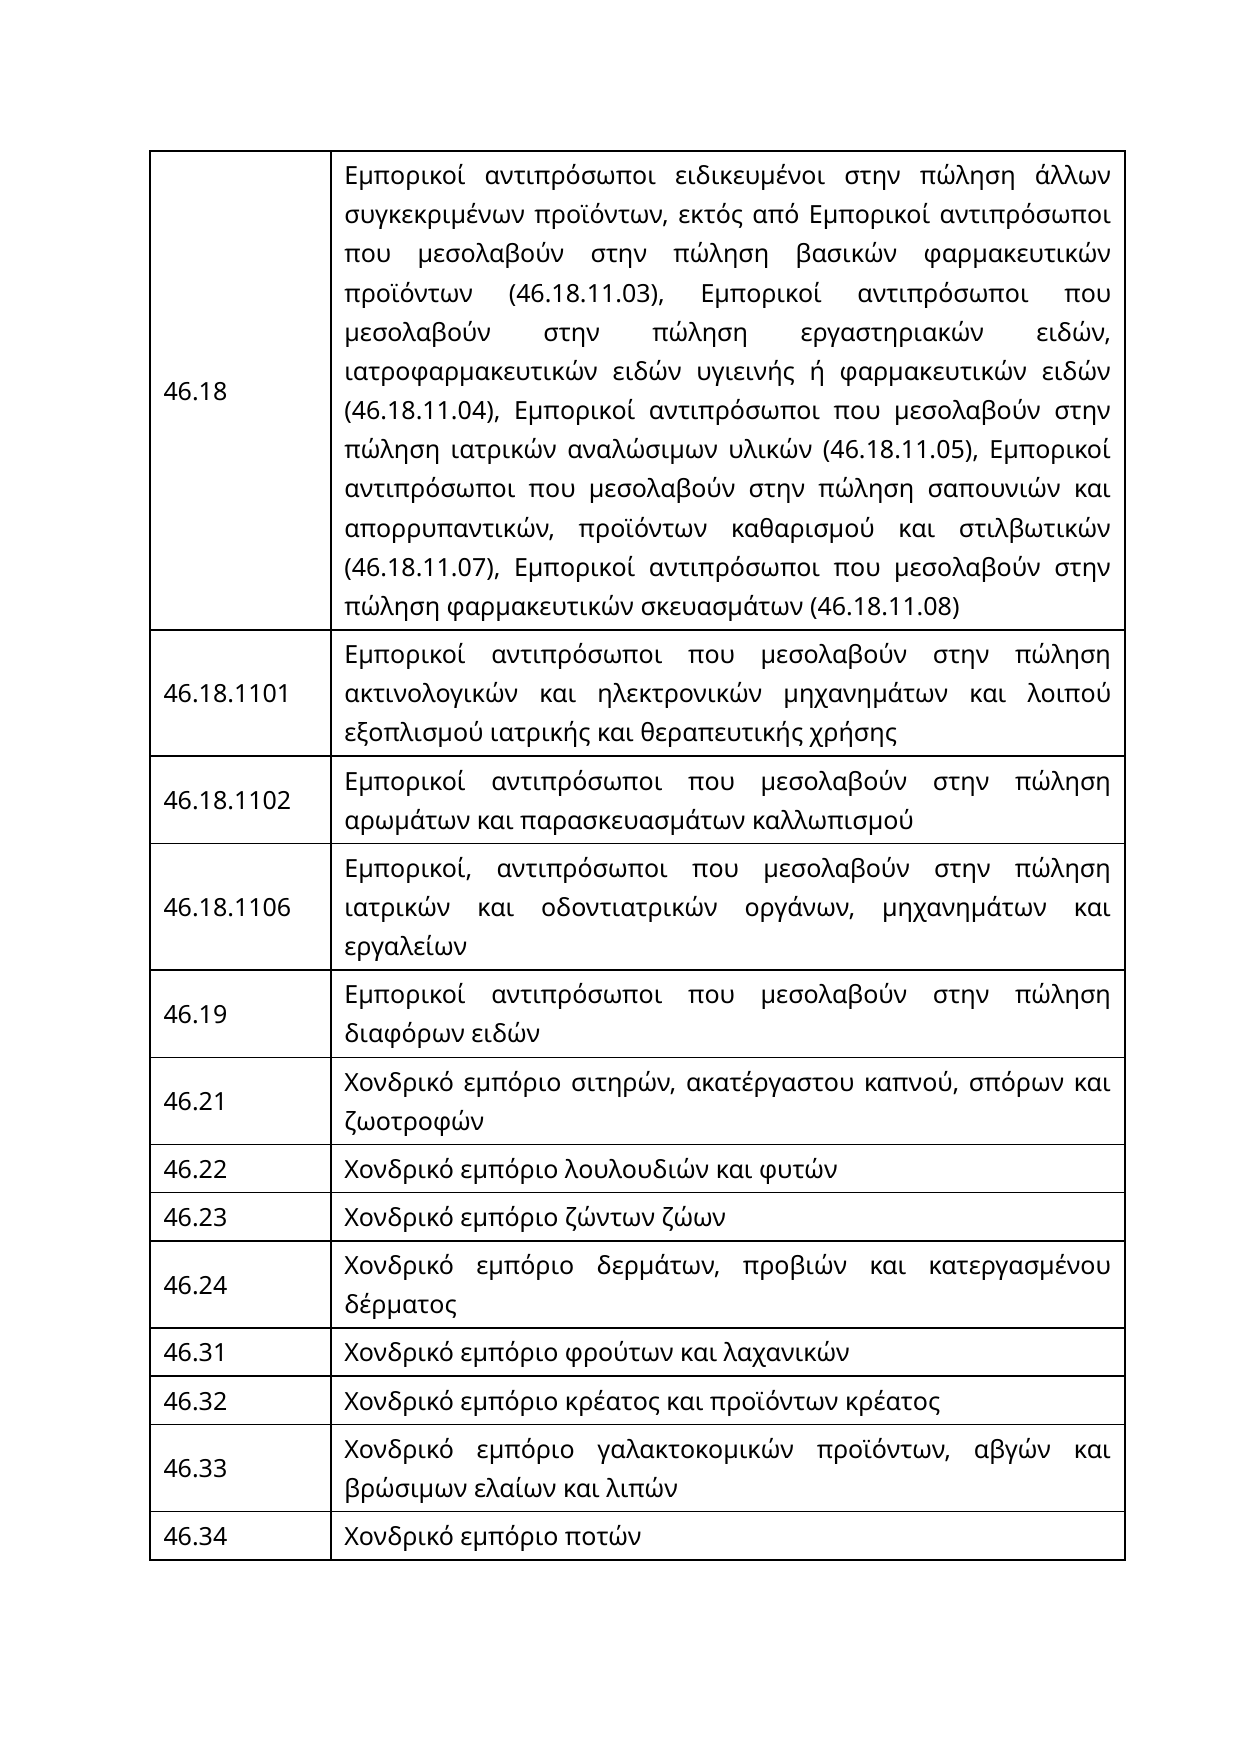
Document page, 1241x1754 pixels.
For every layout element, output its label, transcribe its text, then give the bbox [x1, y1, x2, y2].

table_cell Χονδρικό εμπόριο σιτηρών, ακατέργαστου καπνού, σπόρων και ζωοτροφών [332, 1058, 1124, 1144]
table_cell 46.22 [151, 1145, 330, 1192]
table_cell 46.21 [151, 1058, 330, 1144]
table_cell 46.33 [151, 1425, 330, 1511]
table_cell 46.18 [151, 152, 330, 629]
table_cell 46.23 [151, 1193, 330, 1240]
table_cell 46.24 [151, 1242, 330, 1327]
table_cell Εμπορικοί αντιπρόσωποι που μεσολαβούν στην πώληση ακτινολογικών και ηλεκτρονικών μηχανημάτων και λοιπού εξοπλισμού ιατρικής και θεραπευτικής χρήσης [332, 631, 1124, 755]
table_cell 46.19 [151, 971, 330, 1056]
table_cell Εμπορικοί αντιπρόσωποι που μεσολαβούν στην πώληση διαφόρων ειδών [332, 971, 1124, 1056]
table_cell Χονδρικό εμπόριο λουλουδιών και φυτών [332, 1145, 1124, 1192]
table_cell 46.31 [151, 1329, 330, 1375]
table_cell 46.32 [151, 1377, 330, 1423]
table_cell Εμπορικοί, αντιπρόσωποι που μεσολαβούν στην πώληση ιατρικών και οδοντιατρικών οργάνων, μηχανημάτων και εργαλείων [332, 844, 1124, 969]
table_cell Χονδρικό εμπόριο ποτών [332, 1512, 1124, 1559]
table_cell Χονδρικό εμπόριο ζώντων ζώων [332, 1193, 1124, 1240]
table_cell 46.18.1102 [151, 757, 330, 843]
table_cell Χονδρικό εμπόριο γαλακτοκομικών προϊόντων, αβγών και βρώσιμων ελαίων και λιπών [332, 1425, 1124, 1511]
table_cell 46.18.1106 [151, 844, 330, 969]
table_cell Εμπορικοί αντιπρόσωποι ειδικευμένοι στην πώληση άλλων συγκεκριμένων προϊόντων, εκτός από Εμπορικοί αντιπρόσωποι που μεσολαβούν στην πώληση βασικών φαρμακευτικών προϊόντων (46.18.11.03), Εμπορικοί αντιπρόσωποι που μεσολαβούν στην πώληση εργαστηριακών ειδών, ιατροφαρμακευτικών ειδών υγιεινής ή φαρμακευτικών ειδών (46.18.11.04), Εμπορικοί αντιπρόσωποι που μεσολαβούν στην πώληση ιατρικών αναλώσιμων υλικών (46.18.11.05), Εμπορικοί αντιπρόσωποι που μεσολαβούν στην πώληση σαπουνιών και απορρυπαντικών, προϊόντων καθαρισμού και στιλβωτικών (46.18.11.07), Εμπορικοί αντιπρόσωποι που μεσολαβούν στην πώληση φαρμακευτικών σκευασμάτων (46.18.11.08) [332, 152, 1124, 629]
table_cell Χονδρικό εμπόριο δερμάτων, προβιών και κατεργασμένου δέρματος [332, 1242, 1124, 1327]
table_cell 46.18.1101 [151, 631, 330, 755]
table_cell 46.34 [151, 1512, 330, 1559]
table_cell Χονδρικό εμπόριο φρούτων και λαχανικών [332, 1329, 1124, 1375]
table_cell Εμπορικοί αντιπρόσωποι που μεσολαβούν στην πώληση αρωμάτων και παρασκευασμάτων καλλωπισμού [332, 757, 1124, 843]
table_cell Χονδρικό εμπόριο κρέατος και προϊόντων κρέατος [332, 1377, 1124, 1423]
